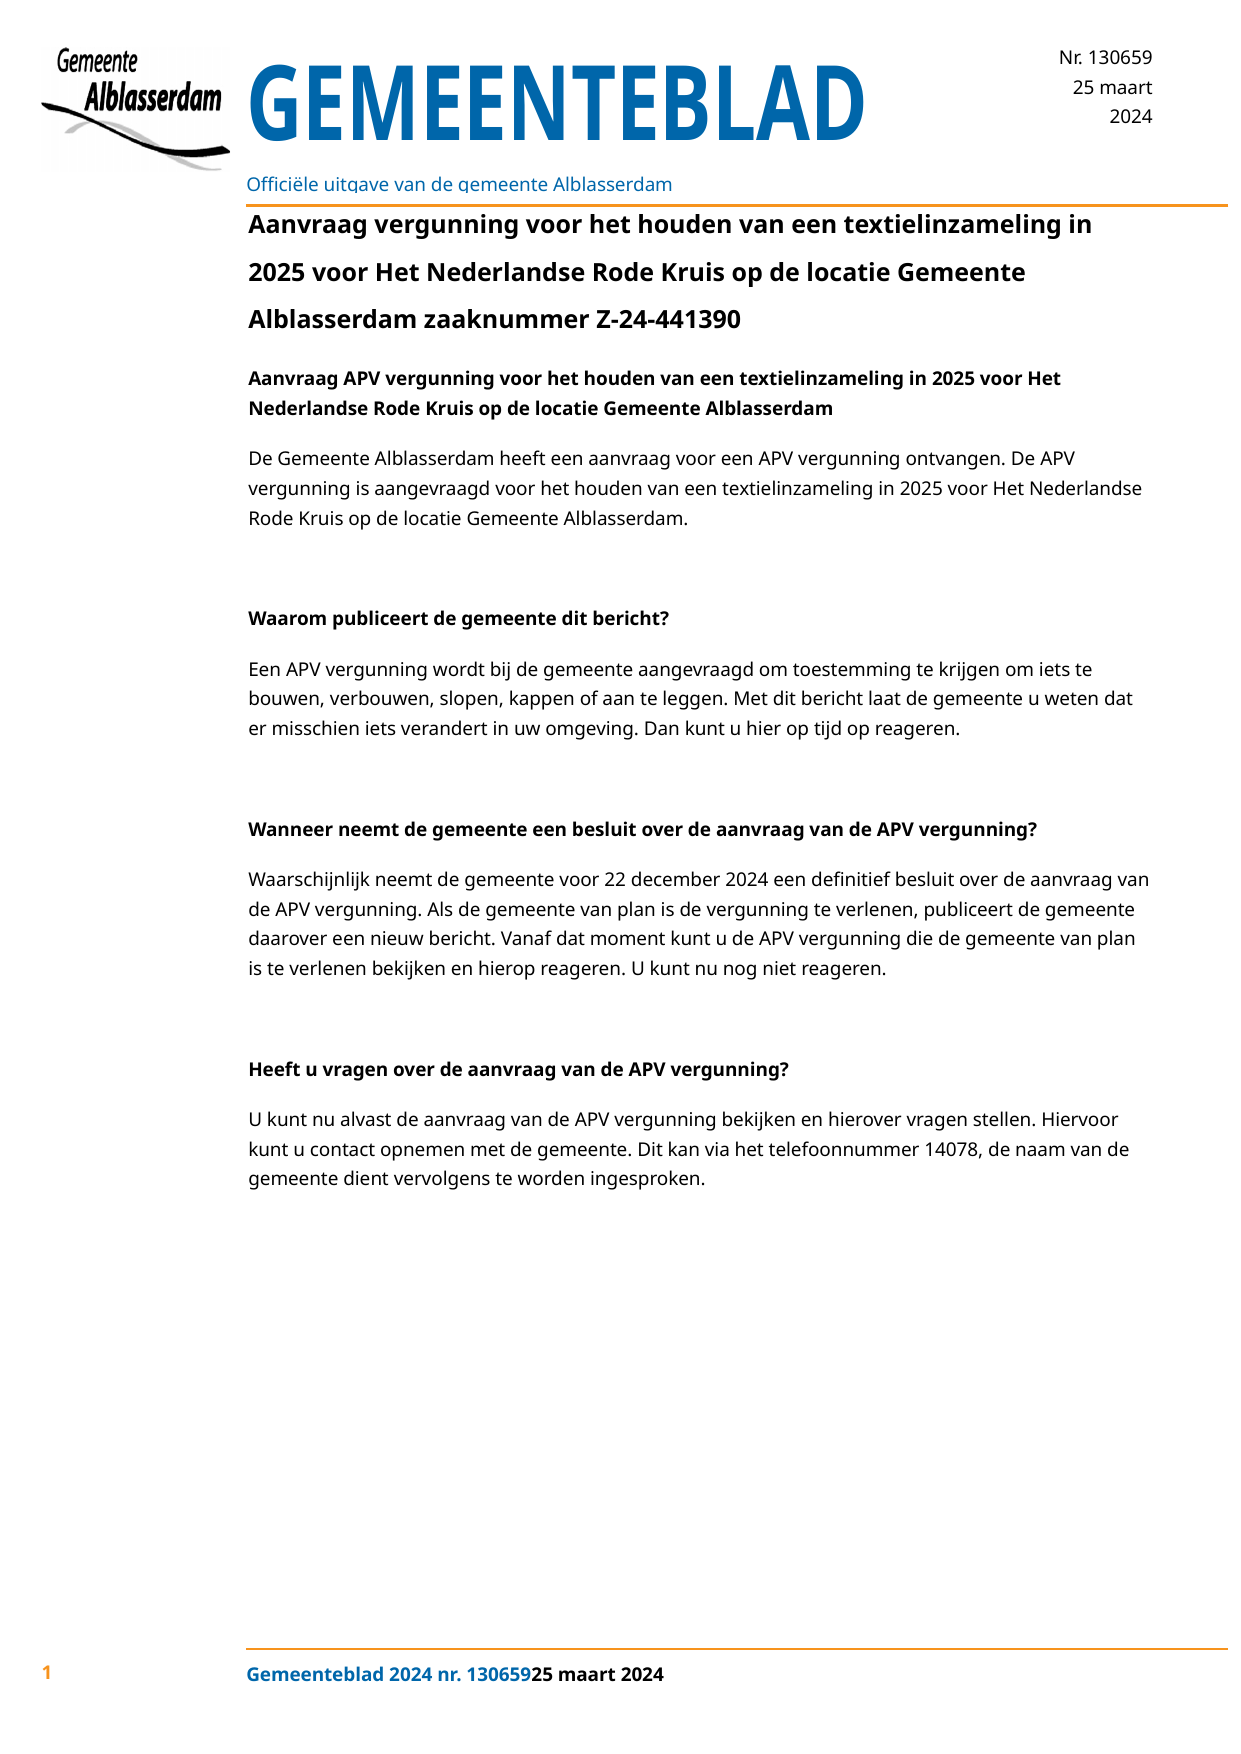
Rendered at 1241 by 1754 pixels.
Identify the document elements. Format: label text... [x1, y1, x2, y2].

text Aanvraag APV vergunning voor het houden van een textielinzameling in 2025 voor Het Nederlandse Rode Kruis op de locatie Gemeente Alblasserdam [248, 366, 1152, 421]
picture [41, 47, 231, 172]
text De Gemeente Alblasserdam heeft een aanvraag voor een APV vergunning ontvangen. De APV vergunning is aangevraagd voor het houden van een textielinzameling in 2025 voor Het Nederlandse Rode Kruis op de locatie Gemeente Alblasserdam. [248, 446, 1152, 530]
text U kunt nu alvast de aanvraag van de APV vergunning bekijken en hierover vragen stellen. Hiervoor kunt u contact opnemen met de gemeente. Dit kan via het telefoonnummer 14078, de naam van de gemeente dient vervolgens te worden ingesproken. [248, 1106, 1152, 1191]
text Een APV vergunning wordt bij de gemeente aangevraagd om toestemming te krijgen om iets te bouwen, verbouwen, slopen, kappen of aan te leggen. Met dit bericht laat de gemeente u weten dat er misschien iets verandert in uw omgeving. Dan kunt u hier op tijd op reageren. [248, 656, 1152, 741]
text Wanneer neemt de gemeente een besluit over de aanvraag van de APV vergunning? [248, 816, 1152, 842]
text Waarschijnlijk neemt de gemeente voor 22 december 2024 een definitief besluit over de aanvraag van de APV vergunning. Als de gemeente van plan is de vergunning te verlenen, publiceert de gemeente daarover een nieuw bericht. Vanaf dat moment kunt u de APV vergunning die de gemeente van plan is te verlenen bekijken en hierop reageren. U kunt nu nog niet reageren. [248, 866, 1152, 981]
text Aanvraag vergunning voor het houden van een textielinzameling in 2025 voor Het Nederlandse Rode Kruis op de locatie Gemeente Alblasserdam zaaknummer Z-24-441390 [248, 207, 1152, 336]
text Heeft u vragen over de aanvraag van de APV vergunning? [248, 1056, 1152, 1082]
text Waarom publiceert de gemeente dit bericht? [248, 606, 1152, 631]
